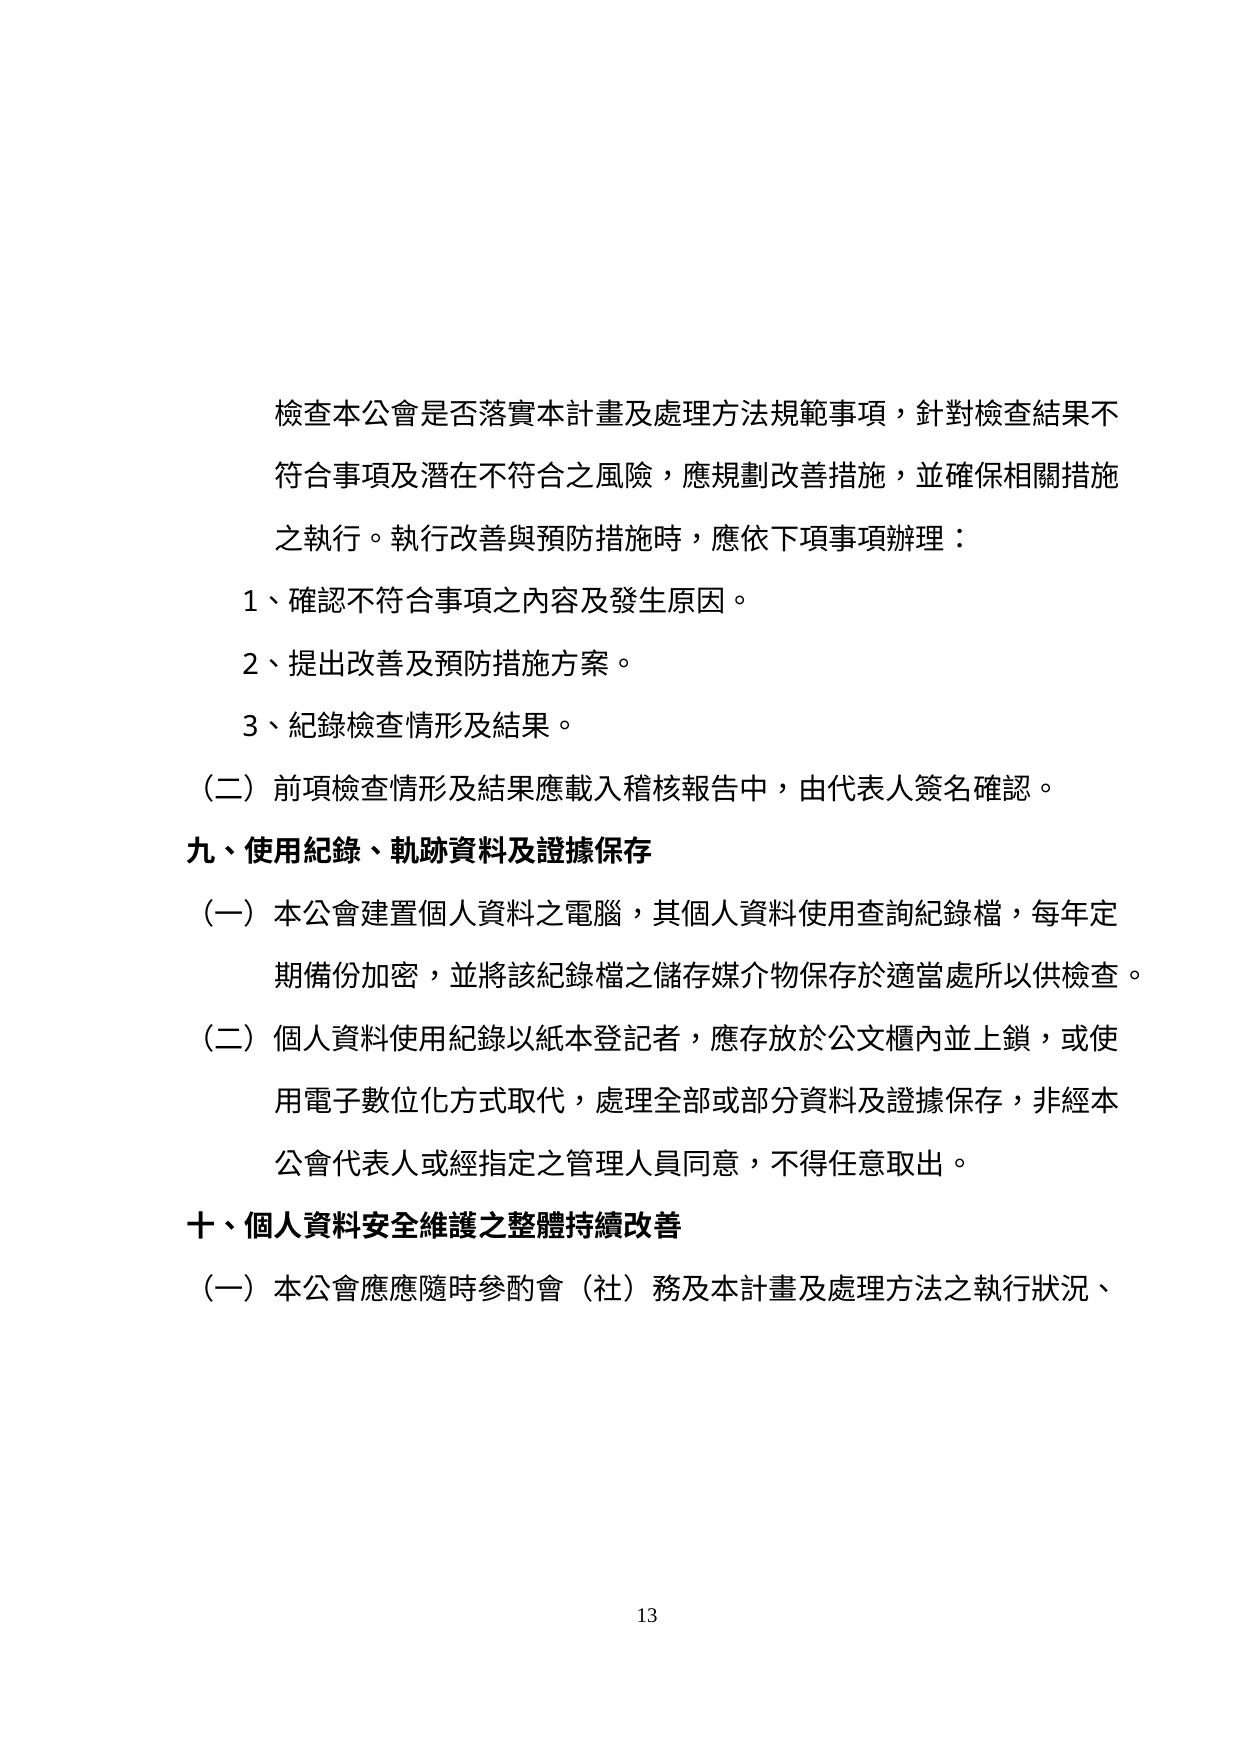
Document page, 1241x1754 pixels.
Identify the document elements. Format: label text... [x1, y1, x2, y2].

text 九、使用紀錄、軌跡資料及證據保存 [186, 807, 1125, 870]
text 1、確認不符合事項之內容及發生原因。 [241, 557, 1125, 620]
text 十、個人資料安全維護之整體持續改善 [186, 1182, 1125, 1245]
text （二）前項檢查情形及結果應載入稽核報告中，由代表人簽名確認。 [185, 745, 1125, 807]
text 2、提出改善及預防措施方案。 [241, 620, 1125, 682]
text 3、紀錄檢查情形及結果。 [241, 682, 1125, 745]
text 檢查本公會是否落實本計畫及處理方法規範事項，針對檢查結果不符合事項及潛在不符合之風險，應規劃改善措施，並確保相關措施之執行。執行改善與預防措施時，應依下項事項辦理： [185, 370, 1125, 557]
text （二）個人資料使用紀錄以紙本登記者，應存放於公文櫃內並上鎖，或使用電子數位化方式取代，處理全部或部分資料及證據保存，非經本公會代表人或經指定之管理人員同意，不得任意取出。 [185, 995, 1125, 1182]
text （一）本公會應應隨時參酌會（社）務及本計畫及處理方法之執行狀況、 [185, 1245, 1125, 1307]
text （一）本公會建置個人資料之電腦，其個人資料使用查詢紀錄檔，每年定期備份加密，並將該紀錄檔之儲存媒介物保存於適當處所以供檢查。 [185, 870, 1125, 995]
